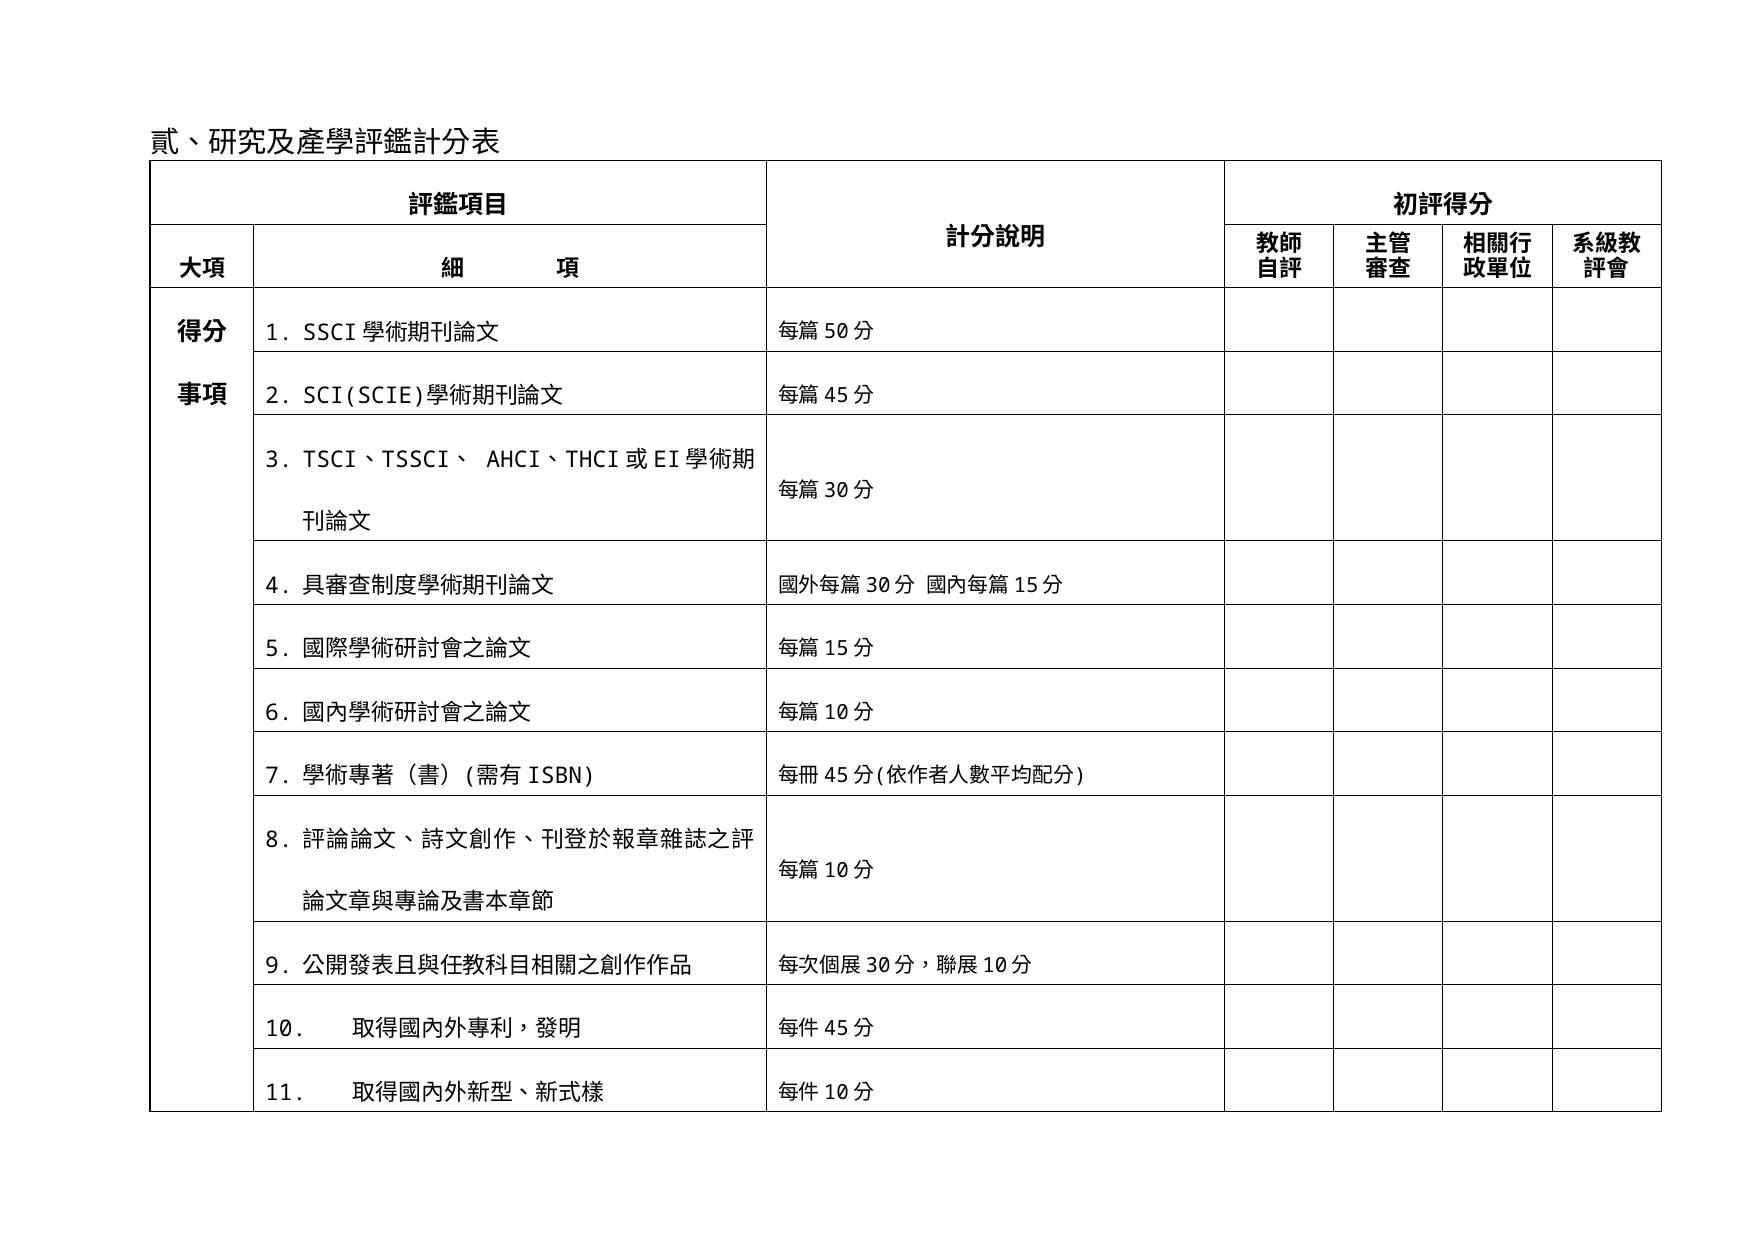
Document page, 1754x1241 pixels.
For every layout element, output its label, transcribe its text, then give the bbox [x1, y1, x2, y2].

table_cell 系級教評會 [1553, 225, 1661, 287]
table_cell 具審查制度學術期刊論文 [254, 541, 766, 604]
table_cell [1225, 796, 1333, 921]
table_cell 每篇10分 [767, 796, 1224, 921]
table_cell [1225, 541, 1333, 604]
table_cell [1334, 669, 1442, 731]
table_cell [1225, 1049, 1333, 1111]
table_cell 每篇50分 [767, 288, 1224, 351]
table_cell 取得國內外專利，發明 [254, 985, 766, 1048]
table_cell 每件10分 [767, 1049, 1224, 1111]
table_header 計分說明 [767, 161, 1224, 287]
table_cell [1553, 669, 1661, 731]
table_cell 得分 事項 [151, 288, 253, 1111]
table_cell [1225, 352, 1333, 414]
table_cell TSCI、TSSCI、 AHCI、THCI或EI學術期刊論文 [254, 415, 766, 540]
table_cell [1334, 415, 1442, 540]
table_cell 主管 審查 [1334, 225, 1442, 287]
table_cell [1334, 288, 1442, 351]
table_cell 國內學術研討會之論文 [254, 669, 766, 731]
table_header 初評得分 [1225, 161, 1661, 224]
table_cell [1334, 922, 1442, 984]
table_cell 國外每篇30分 國內每篇15分 [767, 541, 1224, 604]
table_cell [1553, 1049, 1661, 1111]
table_cell [1443, 288, 1552, 351]
table_cell 相關行政單位 [1443, 225, 1552, 287]
table_cell [1443, 732, 1552, 794]
table_cell [1334, 352, 1442, 414]
table_cell [1225, 669, 1333, 731]
table_cell [1443, 669, 1552, 731]
table_cell [1225, 605, 1333, 667]
table_cell [1225, 288, 1333, 351]
table_cell 每件45分 [767, 985, 1224, 1048]
table_cell [1553, 352, 1661, 414]
table_cell [1553, 415, 1661, 540]
table_cell [1443, 415, 1552, 540]
table_cell [1443, 922, 1552, 984]
table_cell [1443, 796, 1552, 921]
table_cell [1553, 922, 1661, 984]
table_cell 學術專著（書）(需有ISBN) [254, 732, 766, 794]
table_cell 每篇10分 [767, 669, 1224, 731]
table_cell [1553, 985, 1661, 1048]
table_cell 評論論文、詩文創作、刊登於報章雜誌之評論文章與專論及書本章節 [254, 796, 766, 921]
table_cell [1553, 605, 1661, 667]
table_cell [1443, 605, 1552, 667]
table_cell 大項 [151, 225, 253, 287]
table_cell [1553, 541, 1661, 604]
table_cell [1553, 796, 1661, 921]
table_cell [1334, 796, 1442, 921]
table_cell [1225, 732, 1333, 794]
table_cell 取得國內外新型、新式樣 [254, 1049, 766, 1111]
table_cell [1225, 922, 1333, 984]
table_cell [1443, 1049, 1552, 1111]
table_header 評鑑項目 [151, 161, 766, 224]
table_cell 細 項 [254, 225, 766, 287]
table_cell [1334, 1049, 1442, 1111]
table_cell [1443, 985, 1552, 1048]
table_cell 每篇45分 [767, 352, 1224, 414]
table_cell [1334, 541, 1442, 604]
table_cell 教師 自評 [1225, 225, 1333, 287]
table_cell SCI(SCIE)學術期刊論文 [254, 352, 766, 414]
table_cell 每次個展30分，聯展10分 [767, 922, 1224, 984]
table_cell [1443, 541, 1552, 604]
table_cell [1334, 732, 1442, 794]
table_cell [1334, 985, 1442, 1048]
table_cell [1553, 288, 1661, 351]
table_cell 每篇15分 [767, 605, 1224, 667]
table_cell 每篇30分 [767, 415, 1224, 540]
table_cell 每冊45分(依作者人數平均配分) [767, 732, 1224, 794]
text 貳、研究及產學評鑑計分表 [150, 98, 1604, 160]
table_cell [1553, 732, 1661, 794]
table_cell SSCI學術期刊論文 [254, 288, 766, 351]
table_cell 國際學術研討會之論文 [254, 605, 766, 667]
table_cell [1225, 985, 1333, 1048]
table_cell 公開發表且與任教科目相關之創作作品 [254, 922, 766, 984]
table_cell [1225, 415, 1333, 540]
table_cell [1334, 605, 1442, 667]
table_cell [1443, 352, 1552, 414]
